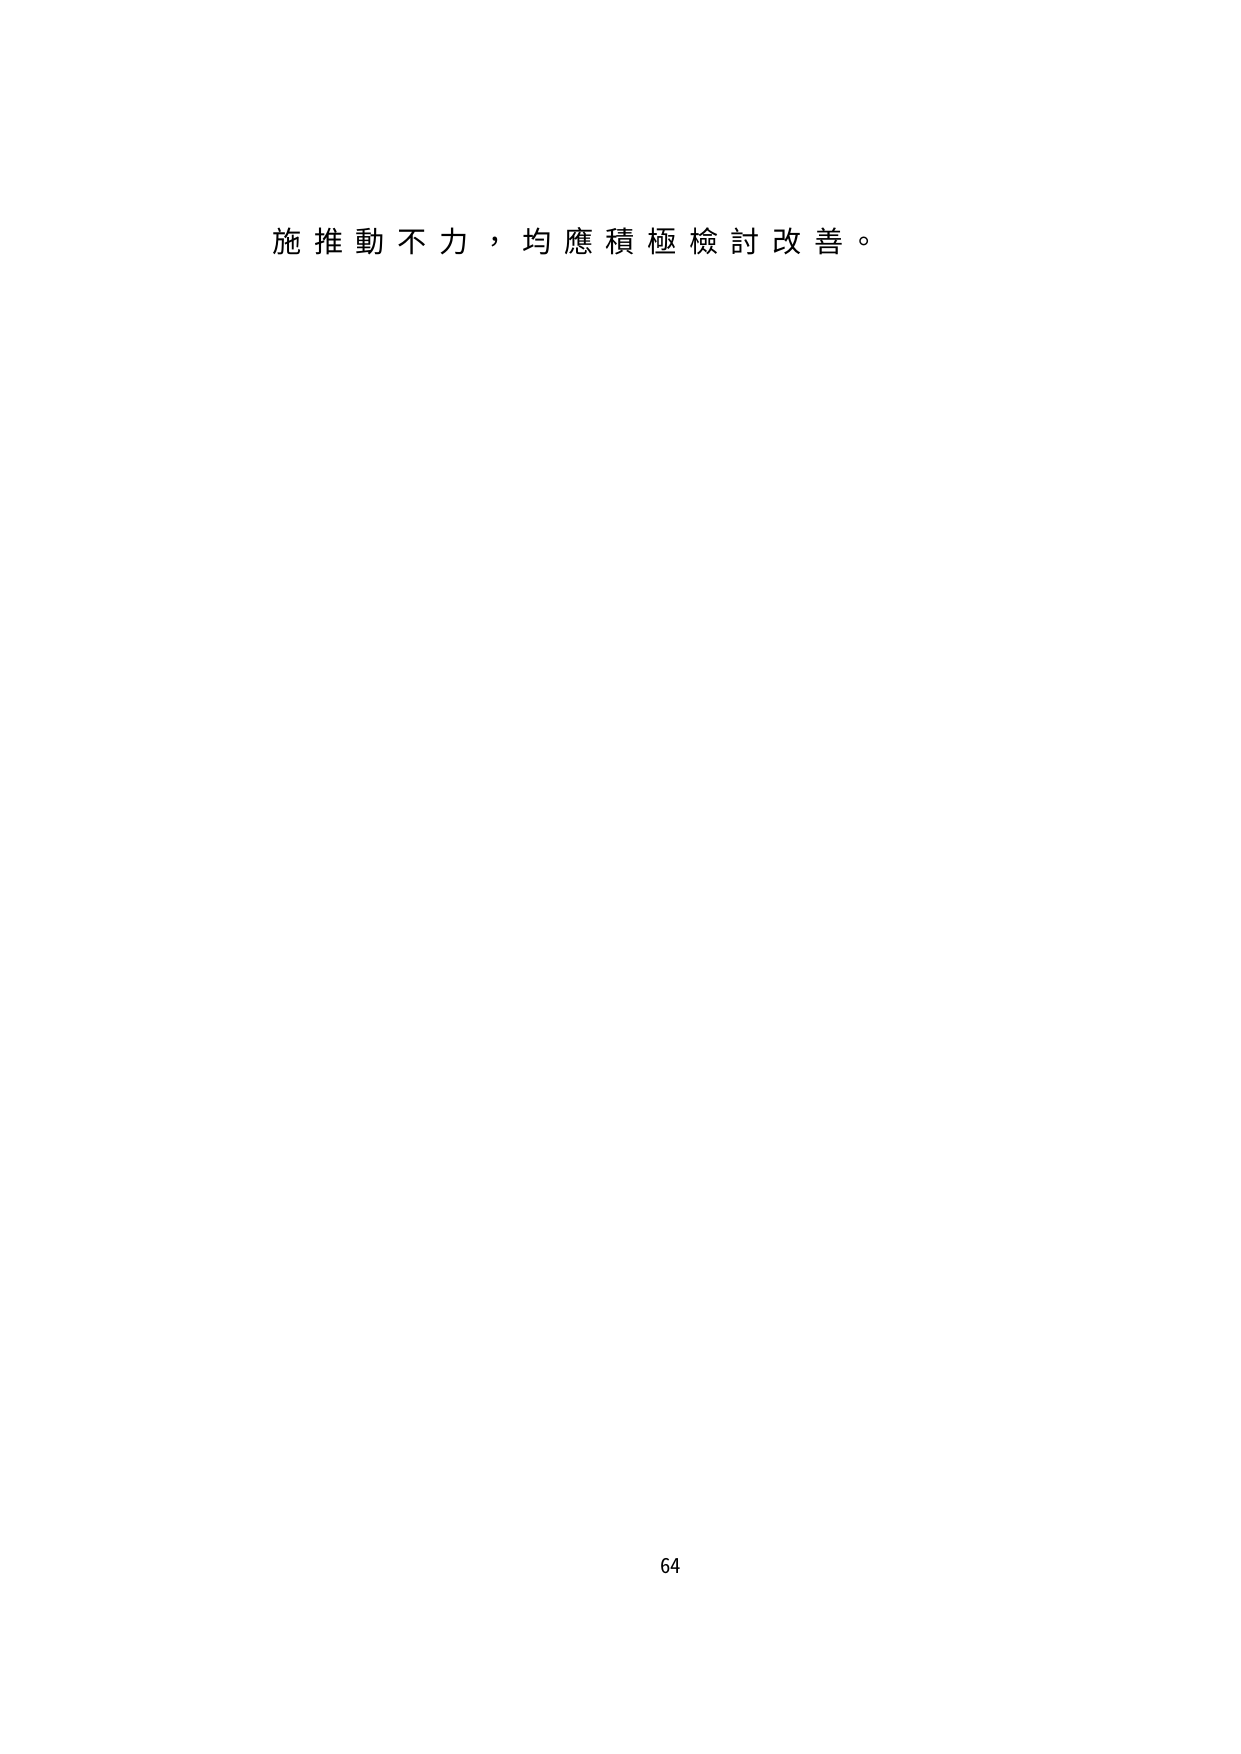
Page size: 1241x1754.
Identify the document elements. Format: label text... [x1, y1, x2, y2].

text 綜上，由於現有公共建設計畫績效評估機制偏重預算執行及控管進度，辦理實地查證數量偏低，且迄未訂定計畫再評估及退場機制，致無法適時修正或停辦不具效益之計畫，計畫屆期後又未就後續年度運用情形加以追蹤評核，故未能及時發現閒置或低度利用設施並加以改善，顯有疏漏，另部分閒置公共設施發現迄今已逾10年仍未能活化，活化措施推動不力，均應積極檢討改善。 [242, 198, 1058, 261]
